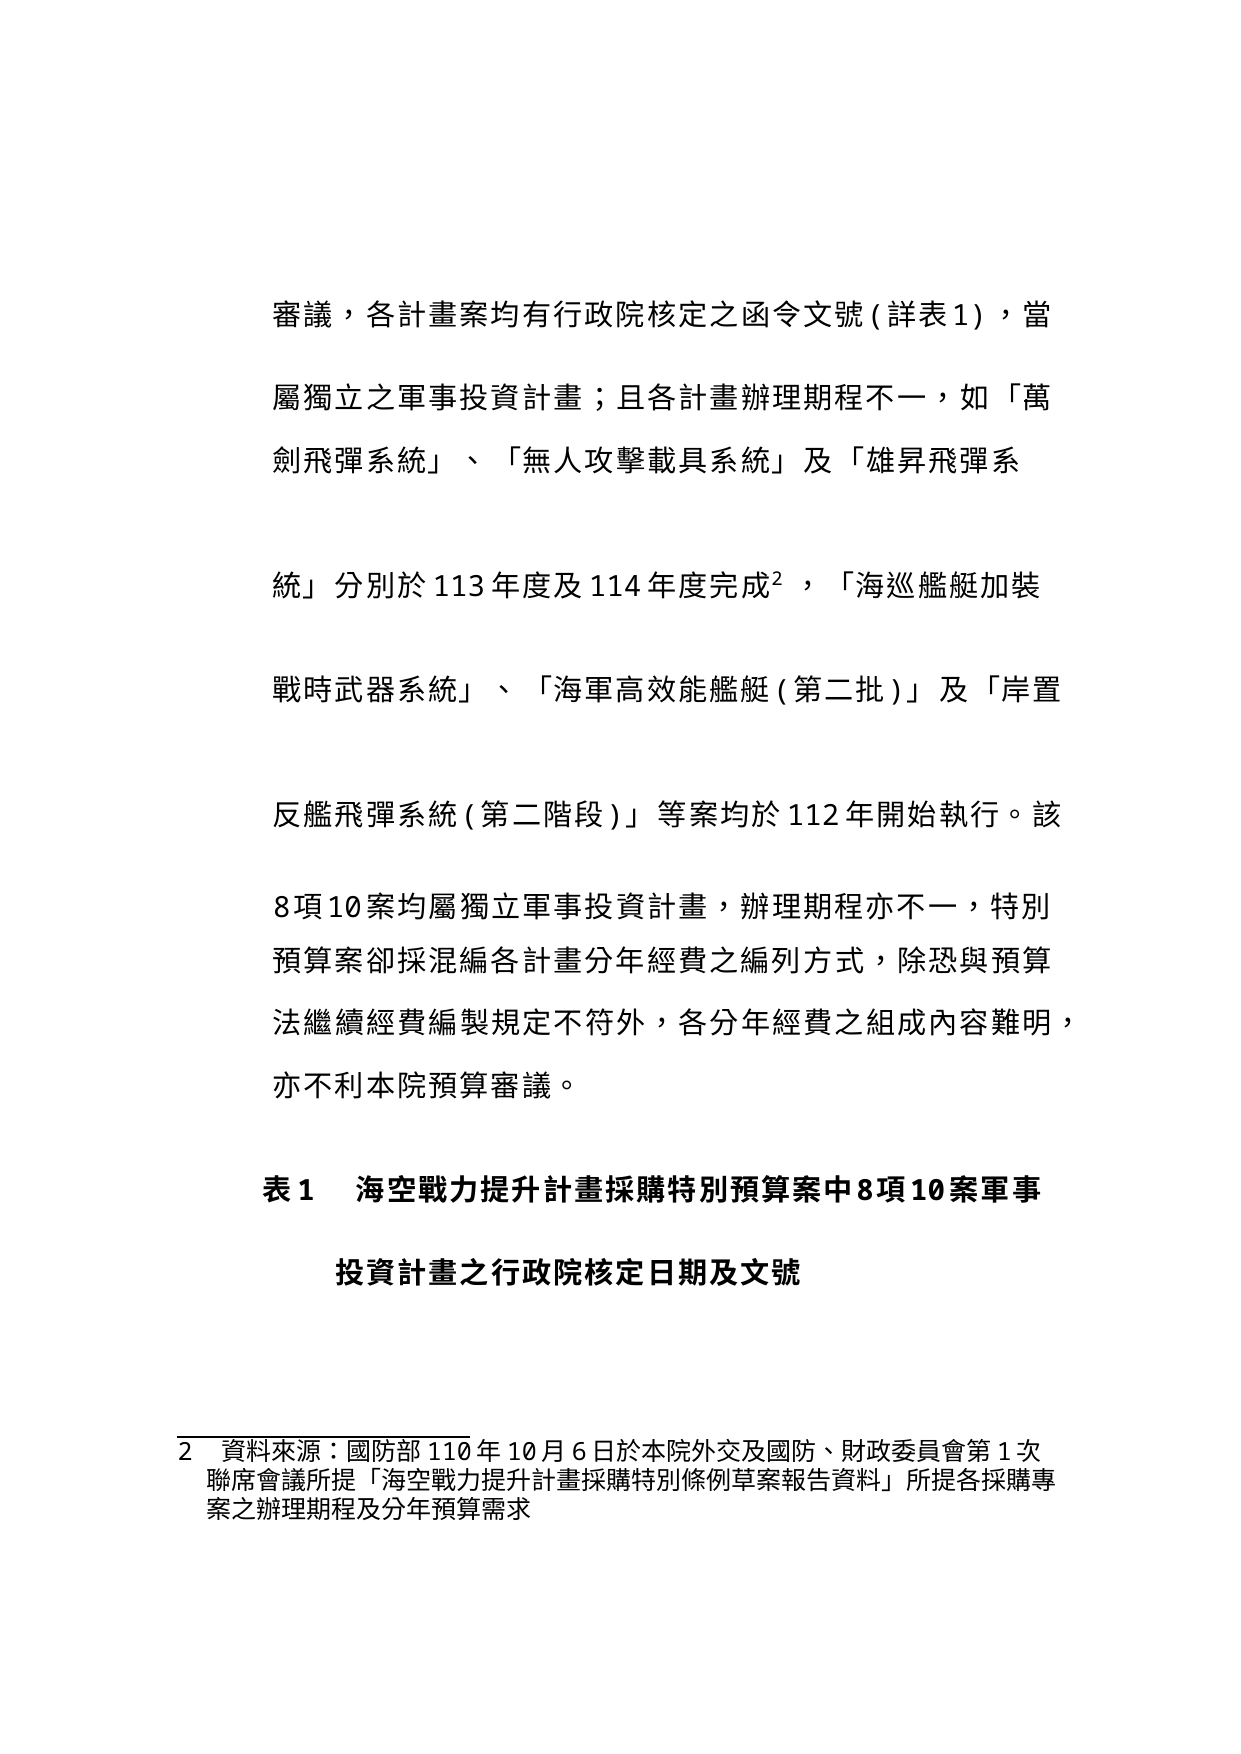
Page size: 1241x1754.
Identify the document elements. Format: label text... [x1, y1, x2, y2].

text 表1 海空戰力提升計畫採購特別預算案中8項10案軍事投資計畫之行政院核定日期及文號 [251, 1104, 1063, 1292]
text 資料來源：國防部110年10月6日於本院外交及國防、財政委員會第1次聯席會議所提「海空戰力提升計畫採購特別條例草案報告資料」所提各採購專案之辦理期程及分年預算需求 [177, 1437, 1063, 1525]
text 查特別預案所列8項10案分屬陸、海、空軍司令部提出之計畫需求，整體獲得規劃書經國防部分別函陳行政院審議，各計畫案均有行政院核定之函令文號(詳表1)，當屬獨立之軍事投資計畫；且各計畫辦理期程不一，如「萬劍飛彈系統」、「無人攻擊載具系統」及「雄昇飛彈系統」分別於113年度及114年度完成，「海巡艦艇加裝戰時武器系統」、「海軍高效能艦艇(第二批)」及「岸置反艦飛彈系統(第二階段)」等案均於112年開始執行。該8項10案均屬獨立軍事投資計畫，辦理期程亦不一，特別預算案卻採混編各計畫分年經費之編列方式，除恐與預算法繼續經費編製規定不符外，各分年經費之組成內容難明，亦不利本院預算審議。 [266, 229, 1063, 1104]
